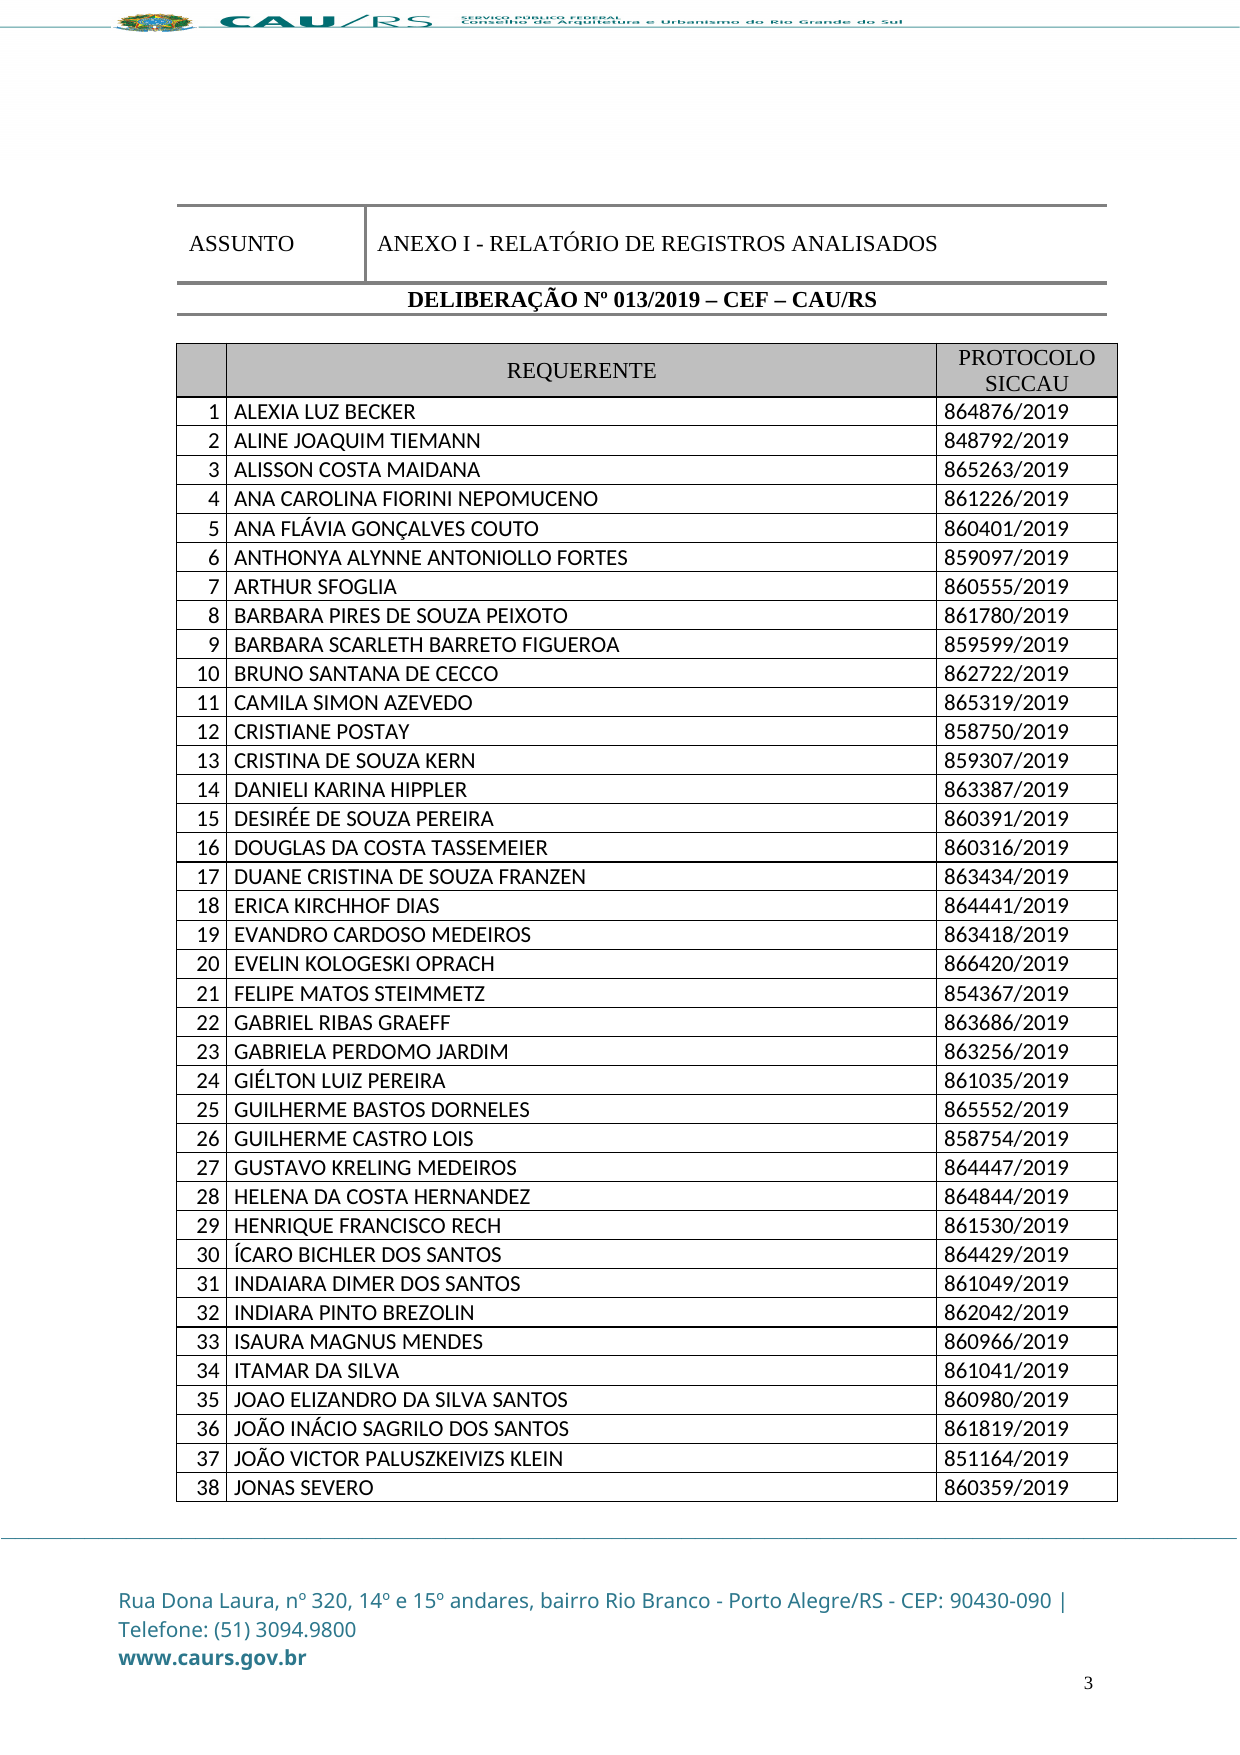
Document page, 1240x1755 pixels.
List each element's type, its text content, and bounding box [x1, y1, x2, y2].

table_cell ÍCARO BICHLER DOS SANTOS [227, 1240, 936, 1268]
table_cell 863387/2019 [937, 775, 1117, 803]
table_cell 14 [177, 775, 226, 803]
table_cell 859097/2019 [937, 543, 1117, 571]
table_cell 863434/2019 [937, 863, 1117, 890]
table_cell EVELIN KOLOGESKI OPRACH [227, 950, 936, 978]
table_cell 861035/2019 [937, 1066, 1117, 1094]
table_cell 3 [177, 456, 226, 483]
table_cell 31 [177, 1269, 226, 1297]
table_header REQUERENTE [227, 344, 936, 396]
table_cell 864876/2019 [937, 398, 1117, 425]
table_cell BRUNO SANTANA DE CECCO [227, 659, 936, 687]
table_header PROTOCOLO SICCAU [937, 344, 1117, 396]
table_cell 32 [177, 1298, 226, 1326]
table_cell 23 [177, 1037, 226, 1065]
table_cell 848792/2019 [937, 426, 1117, 454]
table_cell ALEXIA LUZ BECKER [227, 398, 936, 425]
table_cell GABRIEL RIBAS GRAEFF [227, 1008, 936, 1036]
table_cell 28 [177, 1182, 226, 1210]
table_header ASSUNTO [177, 207, 364, 281]
table_cell 20 [177, 950, 226, 978]
table_cell HELENA DA COSTA HERNANDEZ [227, 1182, 936, 1210]
table_cell 864447/2019 [937, 1153, 1117, 1181]
table_cell JOÃO INÁCIO SAGRILO DOS SANTOS [227, 1415, 936, 1443]
table_cell 29 [177, 1211, 226, 1239]
table_cell INDIARA PINTO BREZOLIN [227, 1298, 936, 1326]
table_cell 35 [177, 1386, 226, 1413]
table_cell BARBARA SCARLETH BARRETO FIGUEROA [227, 630, 936, 658]
table_cell 864429/2019 [937, 1240, 1117, 1268]
table_cell 864844/2019 [937, 1182, 1117, 1210]
table_cell 858754/2019 [937, 1124, 1117, 1152]
table_cell 864441/2019 [937, 891, 1117, 919]
table_cell 865552/2019 [937, 1095, 1117, 1123]
table_cell 2 [177, 426, 226, 454]
table_cell 6 [177, 543, 226, 571]
table_cell 859599/2019 [937, 630, 1117, 658]
table_cell 861530/2019 [937, 1211, 1117, 1239]
table_cell JONAS SEVERO [227, 1473, 936, 1501]
table_cell 860391/2019 [937, 804, 1117, 832]
table_cell 859307/2019 [937, 746, 1117, 774]
table_cell 13 [177, 746, 226, 774]
table_cell 4 [177, 485, 226, 513]
table_cell JOÃO VICTOR PALUSZKEIVIZS KLEIN [227, 1444, 936, 1472]
table_cell 861780/2019 [937, 601, 1117, 629]
table_cell 854367/2019 [937, 979, 1117, 1007]
table_cell 19 [177, 921, 226, 948]
table_cell 22 [177, 1008, 226, 1036]
table_cell 861041/2019 [937, 1356, 1117, 1384]
table_cell 860316/2019 [937, 833, 1117, 861]
table_cell 15 [177, 804, 226, 832]
table_cell GIÉLTON LUIZ PEREIRA [227, 1066, 936, 1094]
table_cell 17 [177, 863, 226, 890]
table_cell 36 [177, 1415, 226, 1443]
table_header [177, 344, 226, 396]
table_cell 10 [177, 659, 226, 687]
table_cell 860401/2019 [937, 514, 1117, 542]
table_cell ITAMAR DA SILVA [227, 1356, 936, 1384]
table_cell 860966/2019 [937, 1328, 1117, 1355]
table_cell 33 [177, 1328, 226, 1355]
table_cell CAMILA SIMON AZEVEDO [227, 688, 936, 716]
table_cell BARBARA PIRES DE SOUZA PEIXOTO [227, 601, 936, 629]
table_cell 851164/2019 [937, 1444, 1117, 1472]
table_cell 9 [177, 630, 226, 658]
table_cell DUANE CRISTINA DE SOUZA FRANZEN [227, 863, 936, 890]
table_cell 7 [177, 572, 226, 600]
table_cell GABRIELA PERDOMO JARDIM [227, 1037, 936, 1065]
table_cell GUILHERME CASTRO LOIS [227, 1124, 936, 1152]
table_cell DOUGLAS DA COSTA TASSEMEIER [227, 833, 936, 861]
table_cell 862042/2019 [937, 1298, 1117, 1326]
table_cell 25 [177, 1095, 226, 1123]
table_cell ALISSON COSTA MAIDANA [227, 456, 936, 483]
table_cell 860359/2019 [937, 1473, 1117, 1501]
table_cell 27 [177, 1153, 226, 1181]
table_cell 18 [177, 891, 226, 919]
table_cell EVANDRO CARDOSO MEDEIROS [227, 921, 936, 948]
table_cell 34 [177, 1356, 226, 1384]
table_cell 11 [177, 688, 226, 716]
table_cell 860980/2019 [937, 1386, 1117, 1413]
table_cell HENRIQUE FRANCISCO RECH [227, 1211, 936, 1239]
table_cell ANTHONYA ALYNNE ANTONIOLLO FORTES [227, 543, 936, 571]
table_cell 8 [177, 601, 226, 629]
table_cell 861819/2019 [937, 1415, 1117, 1443]
table_cell 863686/2019 [937, 1008, 1117, 1036]
table_cell DELIBERAÇÃO Nº 013/2019 – CEF – CAU/RS [177, 285, 1107, 313]
table_cell JOAO ELIZANDRO DA SILVA SANTOS [227, 1386, 936, 1413]
table_cell FELIPE MATOS STEIMMETZ [227, 979, 936, 1007]
table_cell GUILHERME BASTOS DORNELES [227, 1095, 936, 1123]
table_cell 863418/2019 [937, 921, 1117, 948]
table_cell 26 [177, 1124, 226, 1152]
table_cell 21 [177, 979, 226, 1007]
table_cell ARTHUR SFOGLIA [227, 572, 936, 600]
table_cell 30 [177, 1240, 226, 1268]
table_cell ANA FLÁVIA GONÇALVES COUTO [227, 514, 936, 542]
table_cell 858750/2019 [937, 717, 1117, 745]
table_cell 5 [177, 514, 226, 542]
table_cell 861226/2019 [937, 485, 1117, 513]
table_cell 1 [177, 398, 226, 425]
table_cell CRISTINA DE SOUZA KERN [227, 746, 936, 774]
table_cell ISAURA MAGNUS MENDES [227, 1328, 936, 1355]
table_cell 12 [177, 717, 226, 745]
table_cell DESIRÉE DE SOUZA PEREIRA [227, 804, 936, 832]
table_cell 860555/2019 [937, 572, 1117, 600]
table_cell 865319/2019 [937, 688, 1117, 716]
table_cell ALINE JOAQUIM TIEMANN [227, 426, 936, 454]
table_cell 24 [177, 1066, 226, 1094]
table_cell 865263/2019 [937, 456, 1117, 483]
table_cell 861049/2019 [937, 1269, 1117, 1297]
table_cell INDAIARA DIMER DOS SANTOS [227, 1269, 936, 1297]
table_cell 866420/2019 [937, 950, 1117, 978]
table_header ANEXO I - RELATÓRIO DE REGISTROS ANALISADOS [367, 207, 1107, 281]
table_cell ERICA KIRCHHOF DIAS [227, 891, 936, 919]
table_cell 862722/2019 [937, 659, 1117, 687]
table_cell GUSTAVO KRELING MEDEIROS [227, 1153, 936, 1181]
table_cell 38 [177, 1473, 226, 1501]
table_cell ANA CAROLINA FIORINI NEPOMUCENO [227, 485, 936, 513]
table_cell 37 [177, 1444, 226, 1472]
table_cell DANIELI KARINA HIPPLER [227, 775, 936, 803]
table_cell 863256/2019 [937, 1037, 1117, 1065]
table_cell 16 [177, 833, 226, 861]
table_cell CRISTIANE POSTAY [227, 717, 936, 745]
